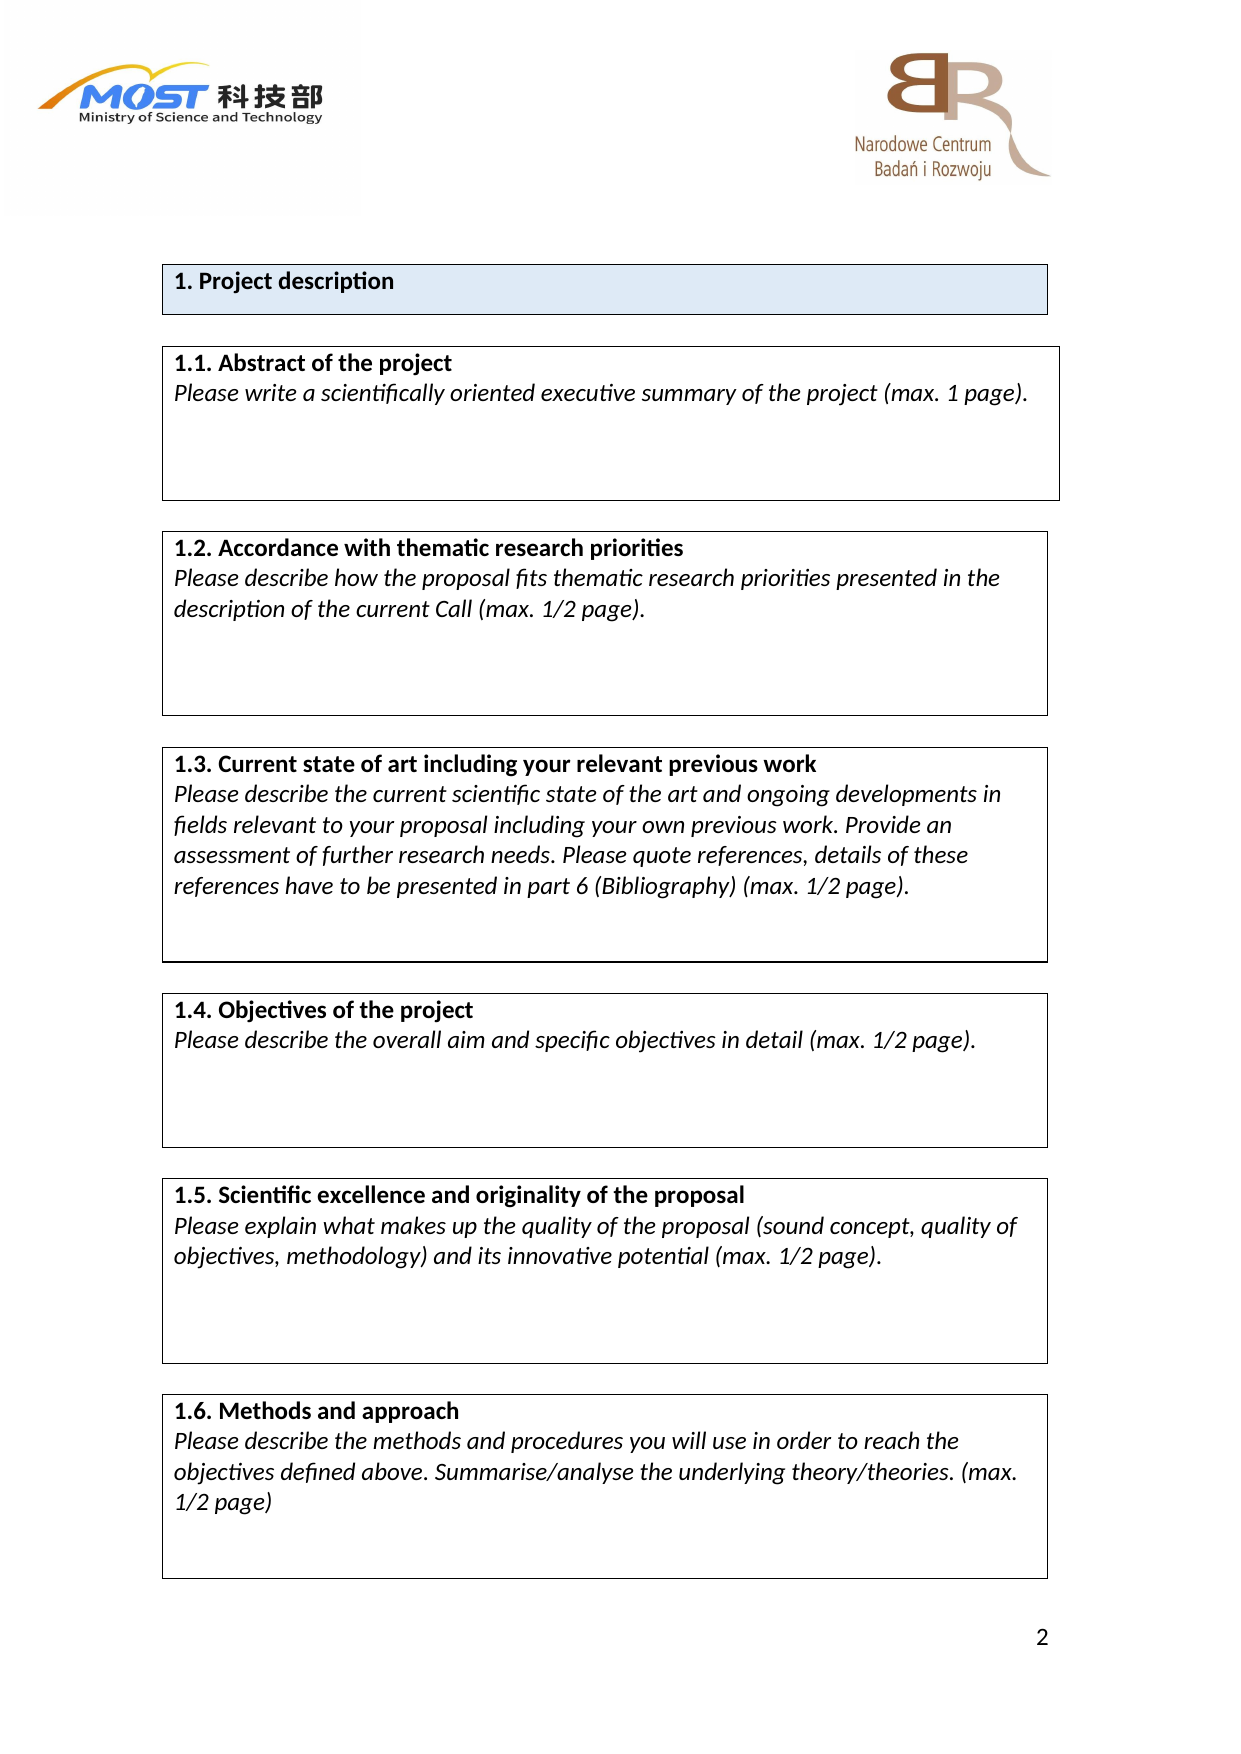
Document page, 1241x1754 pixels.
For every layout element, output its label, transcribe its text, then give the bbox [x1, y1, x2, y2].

table_header 1.6. Methods and approach Please describe the methods and procedures you will use in order to reach the objectives defined above. Summarise/analyse the underlying theory/theories. (max. 1/2 page) [163, 1395, 1047, 1578]
table_header 1.4. Objectives of the project Please describe the overall aim and specific objectives in detail (max. 1/2 page). [163, 994, 1047, 1147]
picture [3, 0, 361, 216]
table_header 1.2. Accordance with thematic research priorities Please describe how the proposal fits thematic research priorities presented in the description of the current Call (max. 1/2 page). [163, 532, 1047, 715]
table_header 1.5. Scientific excellence and originality of the proposal Please explain what makes up the quality of the proposal (sound concept, quality of objectives, methodology) and its innovative potential (max. 1/2 page). [163, 1179, 1047, 1362]
table_header 1. Project description [163, 265, 1047, 314]
table_header 1.3. Current state of art including your relevant previous work Please describe the current scientific state of the art and ongoing developments in fields relevant to your proposal including your own previous work. Provide an assessment of further research needs. Please quote references, details of these references have to be presented in part 6 (Bibliography) (max. 1/2 page). [163, 748, 1047, 961]
picture [854, 50, 1052, 185]
table_header 1.1. Abstract of the project Please write a scientifically oriented executive summary of the project (max. 1 page). [163, 347, 1059, 499]
